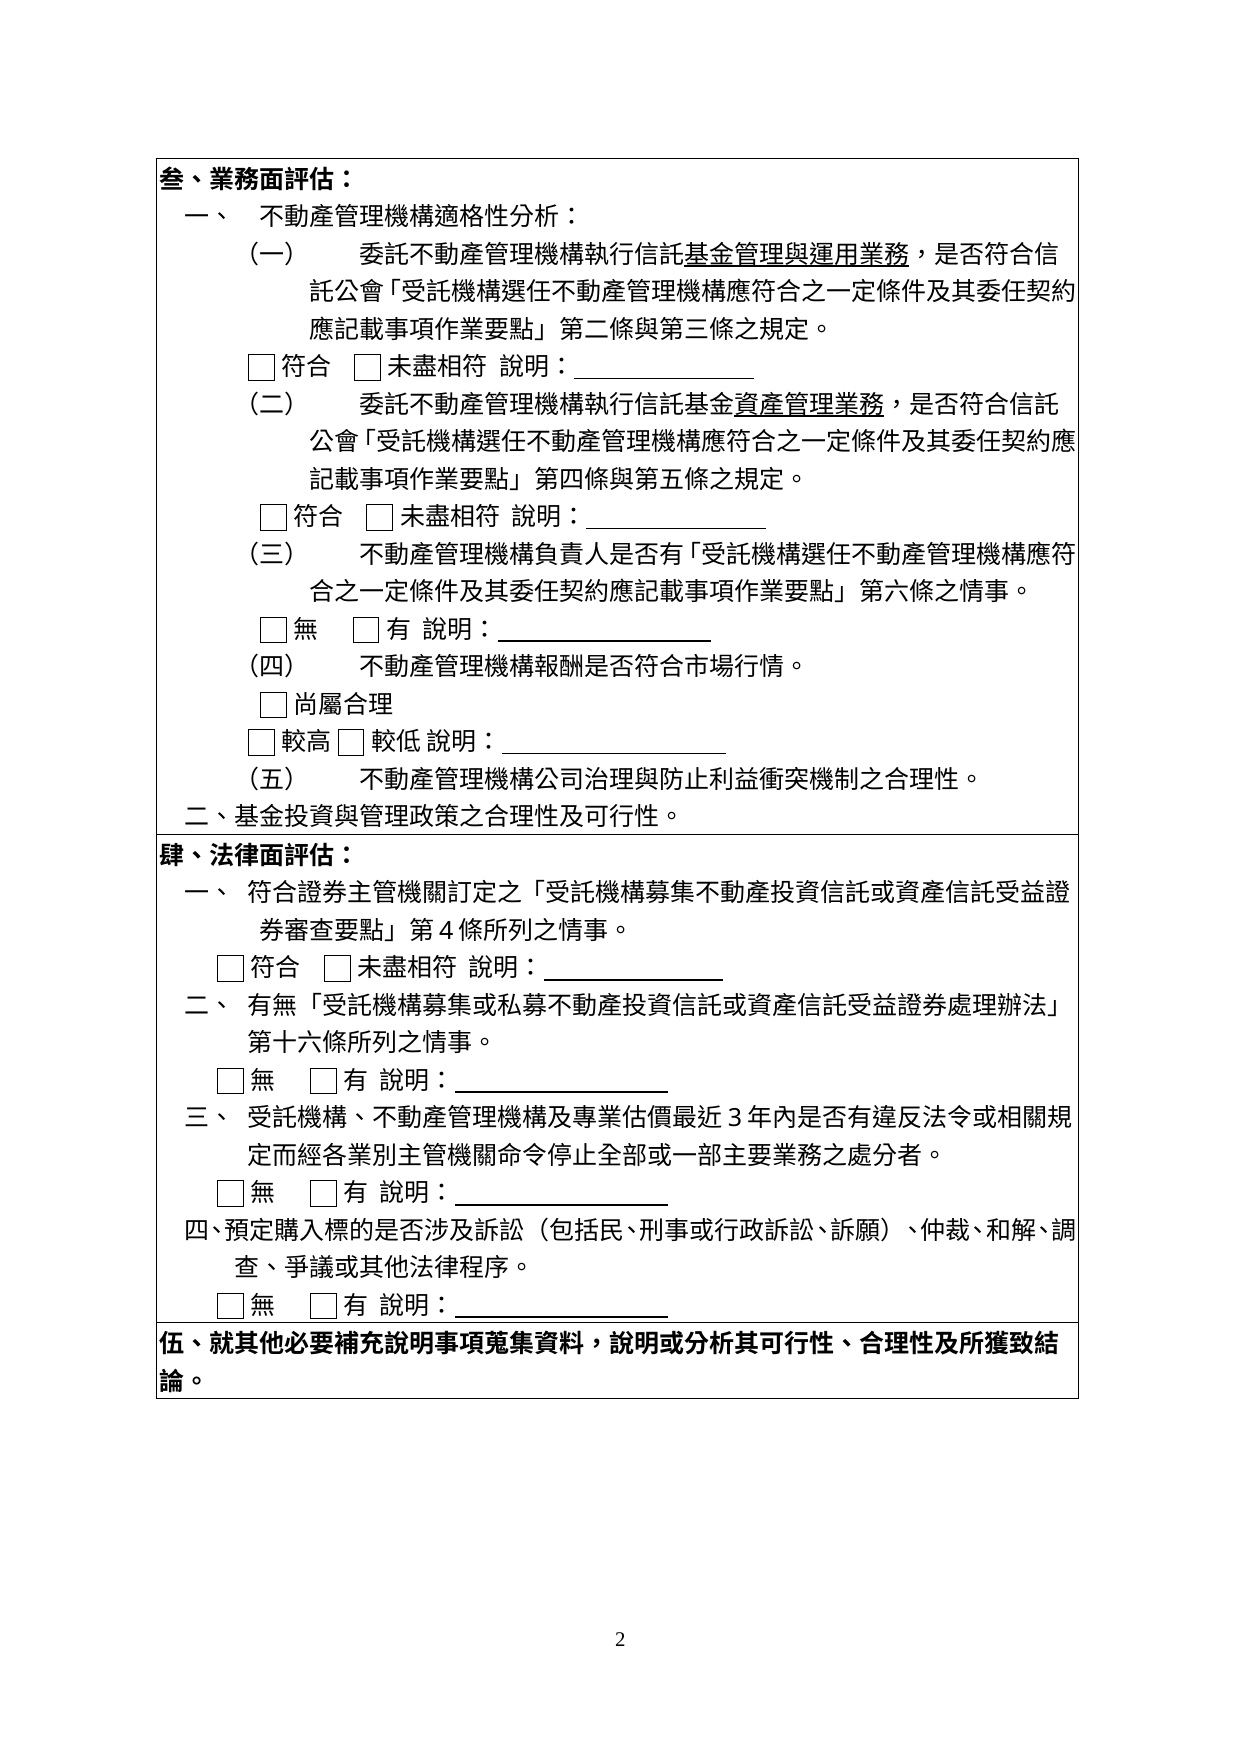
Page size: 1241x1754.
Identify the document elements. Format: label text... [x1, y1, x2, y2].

table_cell 肆、法律面評估： 符合證券主管機關訂定之「受託機構募集不動產投資信託或資產信託受益證 券審查要點」第4條所列之情事。 符合 未盡相符 說明： 有無「受託機構募集或私募不動產投資信託或資產信託受益證券處理辦法」第十六條所列之情事。 無 有 說明： 受託機構、不動產管理機構及專業估價最近3年內是否有違反法令或相關規定而經各業別主管機關命令停止全部或一部主要業務之處分者。 無 有 說明： 四、預定購入標的是否涉及訴訟（包括民、刑事或行政訴訟、訴願）、仲裁、和解、調查、爭議或其他法律程序。 無 有 說明： [157, 835, 1078, 1322]
table_cell 叁、業務面評估： 不動產管理機構適格性分析： 委託不動產管理機構執行信託基金管理與運用業務，是否符合信託公會「受託機構選任不動產管理機構應符合之一定條件及其委任契約應記載事項作業要點」第二條與第三條之規定。 符合 未盡相符 說明： 委託不動產管理機構執行信託基金資產管理業務，是否符合信託公會「受託機構選任不動產管理機構應符合之一定條件及其委任契約應記載事項作業要點」第四條與第五條之規定。 符合 未盡相符 說明： 不動產管理機構負責人是否有「受託機構選任不動產管理機構應符合之一定條件及其委任契約應記載事項作業要點」第六條之情事。 無 有 說明： 不動產管理機構報酬是否符合市場行情。 尚屬合理 較高 較低 說明： 不動產管理機構公司治理與防止利益衝突機制之合理性。 二、基金投資與管理政策之合理性及可行性。 [157, 159, 1078, 833]
table_cell 伍、就其他必要補充說明事項蒐集資料，說明或分析其可行性、合理性及所獲致結論。 [157, 1323, 1078, 1398]
